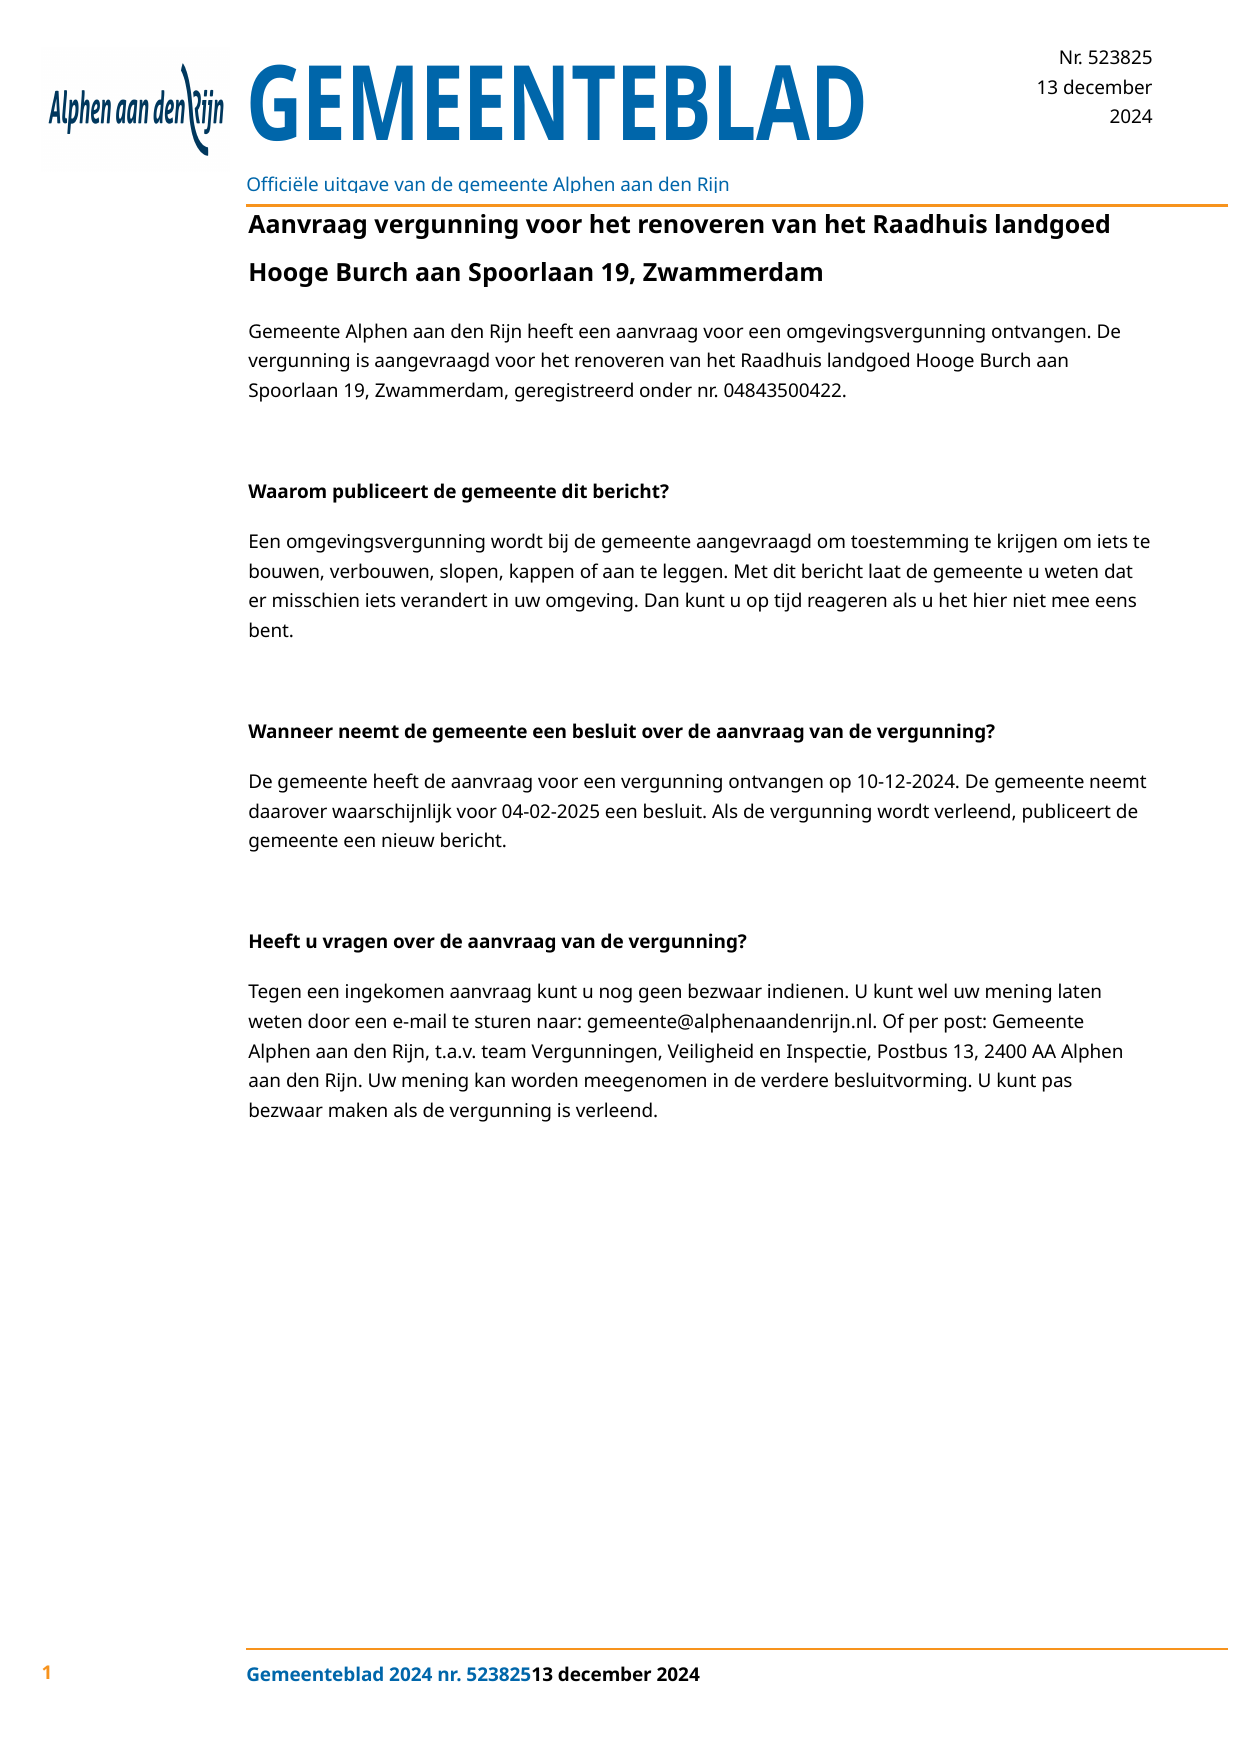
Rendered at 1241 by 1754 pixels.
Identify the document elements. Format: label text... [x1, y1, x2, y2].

text Wanneer neemt de gemeente een besluit over de aanvraag van de vergunning? [248, 718, 1152, 744]
text Een omgevingsvergunning wordt bij de gemeente aangevraagd om toestemming te krijgen om iets te bouwen, verbouwen, slopen, kappen of aan te leggen. Met dit bericht laat de gemeente u weten dat er misschien iets verandert in uw omgeving. Dan kunt u op tijd reageren als u het hier niet mee eens bent. [248, 528, 1152, 643]
text Gemeente Alphen aan den Rijn heeft een aanvraag voor een omgevingsvergunning ontvangen. De vergunning is aangevraagd voor het renoveren van het Raadhuis landgoed Hooge Burch aan Spoorlaan 19, Zwammerdam, geregistreerd onder nr. 04843500422. [248, 318, 1152, 403]
text Aanvraag vergunning voor het renoveren van het Raadhuis landgoed Hooge Burch aan Spoorlaan 19, Zwammerdam [248, 207, 1152, 288]
text Heeft u vragen over de aanvraag van de vergunning? [248, 928, 1152, 954]
picture [41, 47, 231, 172]
text Waarom publiceert de gemeente dit bericht? [248, 478, 1152, 504]
text Tegen een ingekomen aanvraag kunt u nog geen bezwaar indienen. U kunt wel uw mening laten weten door een e-mail te sturen naar: gemeente@alphenaandenrijn.nl. Of per post: Gemeente Alphen aan den Rijn, t.a.v. team Vergunningen, Veiligheid en Inspectie, Postbus 13, 2400 AA Alphen aan den Rijn. Uw mening kan worden meegenomen in de verdere besluitvorming. U kunt pas bezwaar maken als de vergunning is verleend. [248, 979, 1152, 1123]
text De gemeente heeft de aanvraag voor een vergunning ontvangen op 10-12-2024. De gemeente neemt daarover waarschijnlijk voor 04-02-2025 een besluit. Als de vergunning wordt verleend, publiceert de gemeente een nieuw bericht. [248, 768, 1152, 853]
